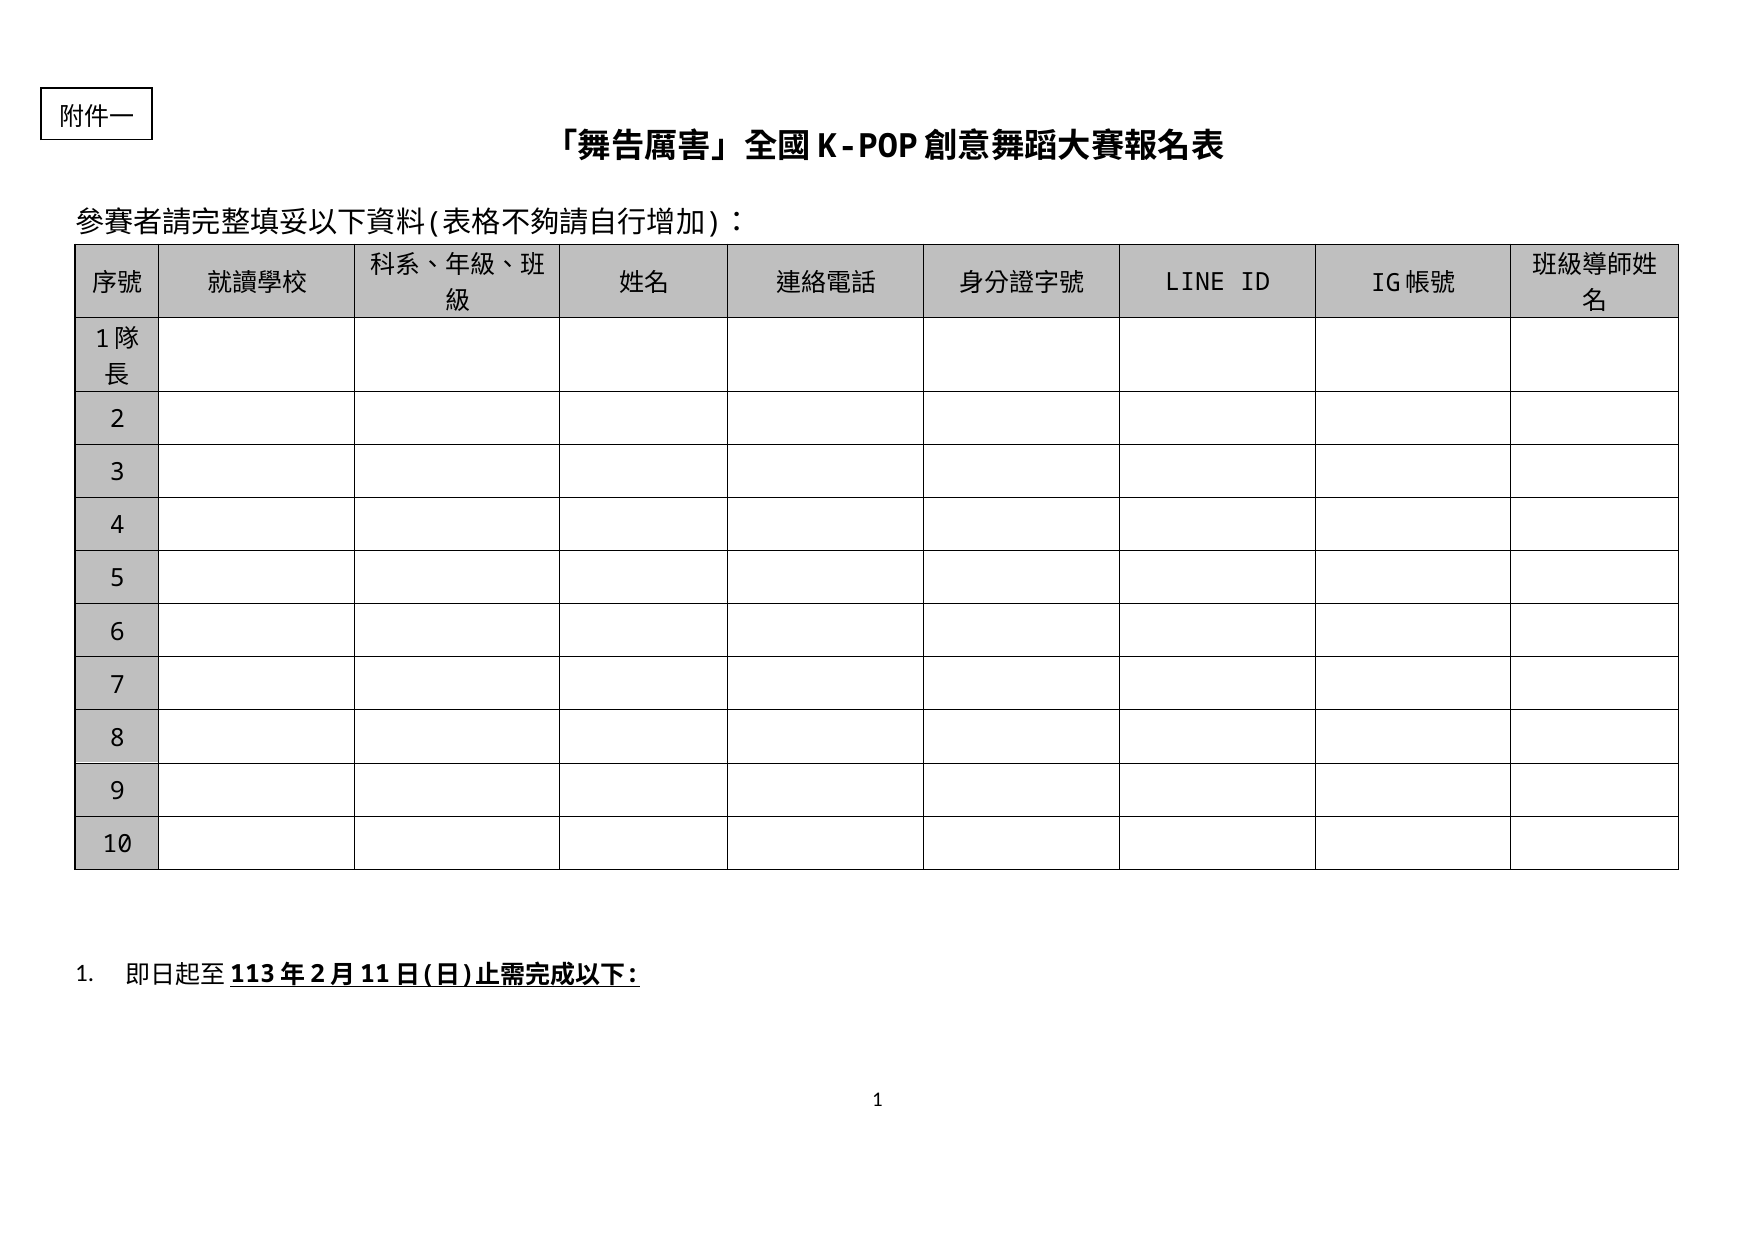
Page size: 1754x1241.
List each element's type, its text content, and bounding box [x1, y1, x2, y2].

table_cell [560, 551, 727, 603]
table_cell [1511, 318, 1678, 391]
table_cell [728, 817, 923, 869]
table_cell [159, 710, 354, 762]
table_cell [924, 498, 1119, 550]
table_cell [1511, 710, 1678, 762]
table_cell [924, 764, 1119, 816]
table_cell [159, 657, 354, 709]
table_cell [1511, 604, 1678, 656]
table_cell [355, 318, 559, 391]
list 即日起至113年2月11日(日)止需完成以下: [75, 931, 1679, 993]
table_cell [1316, 764, 1510, 816]
table_cell [1511, 764, 1678, 816]
table_cell [1316, 817, 1510, 869]
table_header 就讀學校 [159, 245, 354, 317]
table_cell [159, 551, 354, 603]
table_cell [1120, 318, 1315, 391]
table_cell [355, 604, 559, 656]
table_cell [1316, 657, 1510, 709]
table_cell [159, 445, 354, 497]
table_cell [560, 604, 727, 656]
table_cell [560, 764, 727, 816]
table_cell 3 [76, 445, 158, 497]
table_cell [1316, 318, 1510, 391]
table_cell [560, 817, 727, 869]
table_cell [159, 764, 354, 816]
table_cell [560, 445, 727, 497]
text 「舞告厲害」全國K-POP創意舞蹈大賽報名表 [89, 118, 1679, 167]
table_cell 7 [76, 657, 158, 709]
table_cell [924, 445, 1119, 497]
table_cell [1120, 551, 1315, 603]
table_cell [355, 764, 559, 816]
table_cell 9 [76, 764, 158, 816]
table_cell [1316, 498, 1510, 550]
table_cell [1511, 657, 1678, 709]
table_cell [560, 392, 727, 444]
table_header LINE ID [1120, 245, 1315, 317]
table_cell [728, 657, 923, 709]
table_cell [1120, 657, 1315, 709]
table_cell [355, 498, 559, 550]
table_cell [1511, 445, 1678, 497]
table_cell [159, 604, 354, 656]
table_cell [1120, 498, 1315, 550]
table_cell [728, 318, 923, 391]
table_cell [560, 657, 727, 709]
table_cell [355, 551, 559, 603]
table_cell [1316, 445, 1510, 497]
table_cell [1511, 498, 1678, 550]
table_cell [560, 318, 727, 391]
table_cell 5 [76, 551, 158, 603]
table_cell 1隊長 [76, 318, 158, 391]
table_header 姓名 [560, 245, 727, 317]
table_cell [355, 817, 559, 869]
table_cell [924, 604, 1119, 656]
table_header 科系、年級、班級 [355, 245, 559, 317]
table_cell [1316, 604, 1510, 656]
table_header 班級導師姓名 [1511, 245, 1678, 317]
table_cell [728, 445, 923, 497]
table_cell [1120, 392, 1315, 444]
table_cell [355, 392, 559, 444]
table_cell [924, 392, 1119, 444]
table_header IG帳號 [1316, 245, 1510, 317]
table_cell 10 [76, 817, 158, 869]
table_cell [728, 498, 923, 550]
table_cell 8 [76, 710, 158, 762]
table_cell [924, 710, 1119, 762]
table_cell [1120, 710, 1315, 762]
table_cell [1120, 445, 1315, 497]
table_cell [924, 318, 1119, 391]
table_cell [728, 551, 923, 603]
table_cell [159, 498, 354, 550]
table_cell 6 [76, 604, 158, 656]
text 參賽者請完整填妥以下資料(表格不夠請自行增加)： [75, 192, 1679, 242]
table_cell [1316, 392, 1510, 444]
table_cell [355, 710, 559, 762]
table_cell [728, 604, 923, 656]
table_header 連絡電話 [728, 245, 923, 317]
table_header 身分證字號 [924, 245, 1119, 317]
table_header 序號 [76, 245, 158, 317]
table_cell [728, 764, 923, 816]
table_cell [924, 657, 1119, 709]
table_cell [1120, 604, 1315, 656]
table_cell [924, 551, 1119, 603]
table_cell [728, 710, 923, 762]
table_cell [728, 392, 923, 444]
table_cell [159, 392, 354, 444]
table_cell [560, 710, 727, 762]
table_cell [1511, 551, 1678, 603]
text 附件一 [57, 96, 136, 131]
table_cell [159, 318, 354, 391]
table_cell [1511, 392, 1678, 444]
table_cell [560, 498, 727, 550]
table_cell [355, 657, 559, 709]
table_cell [924, 817, 1119, 869]
table_cell [1316, 551, 1510, 603]
table_cell [1120, 817, 1315, 869]
table_cell 2 [76, 392, 158, 444]
table_cell 4 [76, 498, 158, 550]
table_cell [355, 445, 559, 497]
table_cell [159, 817, 354, 869]
table_cell [1120, 764, 1315, 816]
table_cell [1511, 817, 1678, 869]
text 「舞告厲害」全國K-POP創意舞蹈大賽報名表 [42, 89, 151, 139]
table_cell [1316, 710, 1510, 762]
